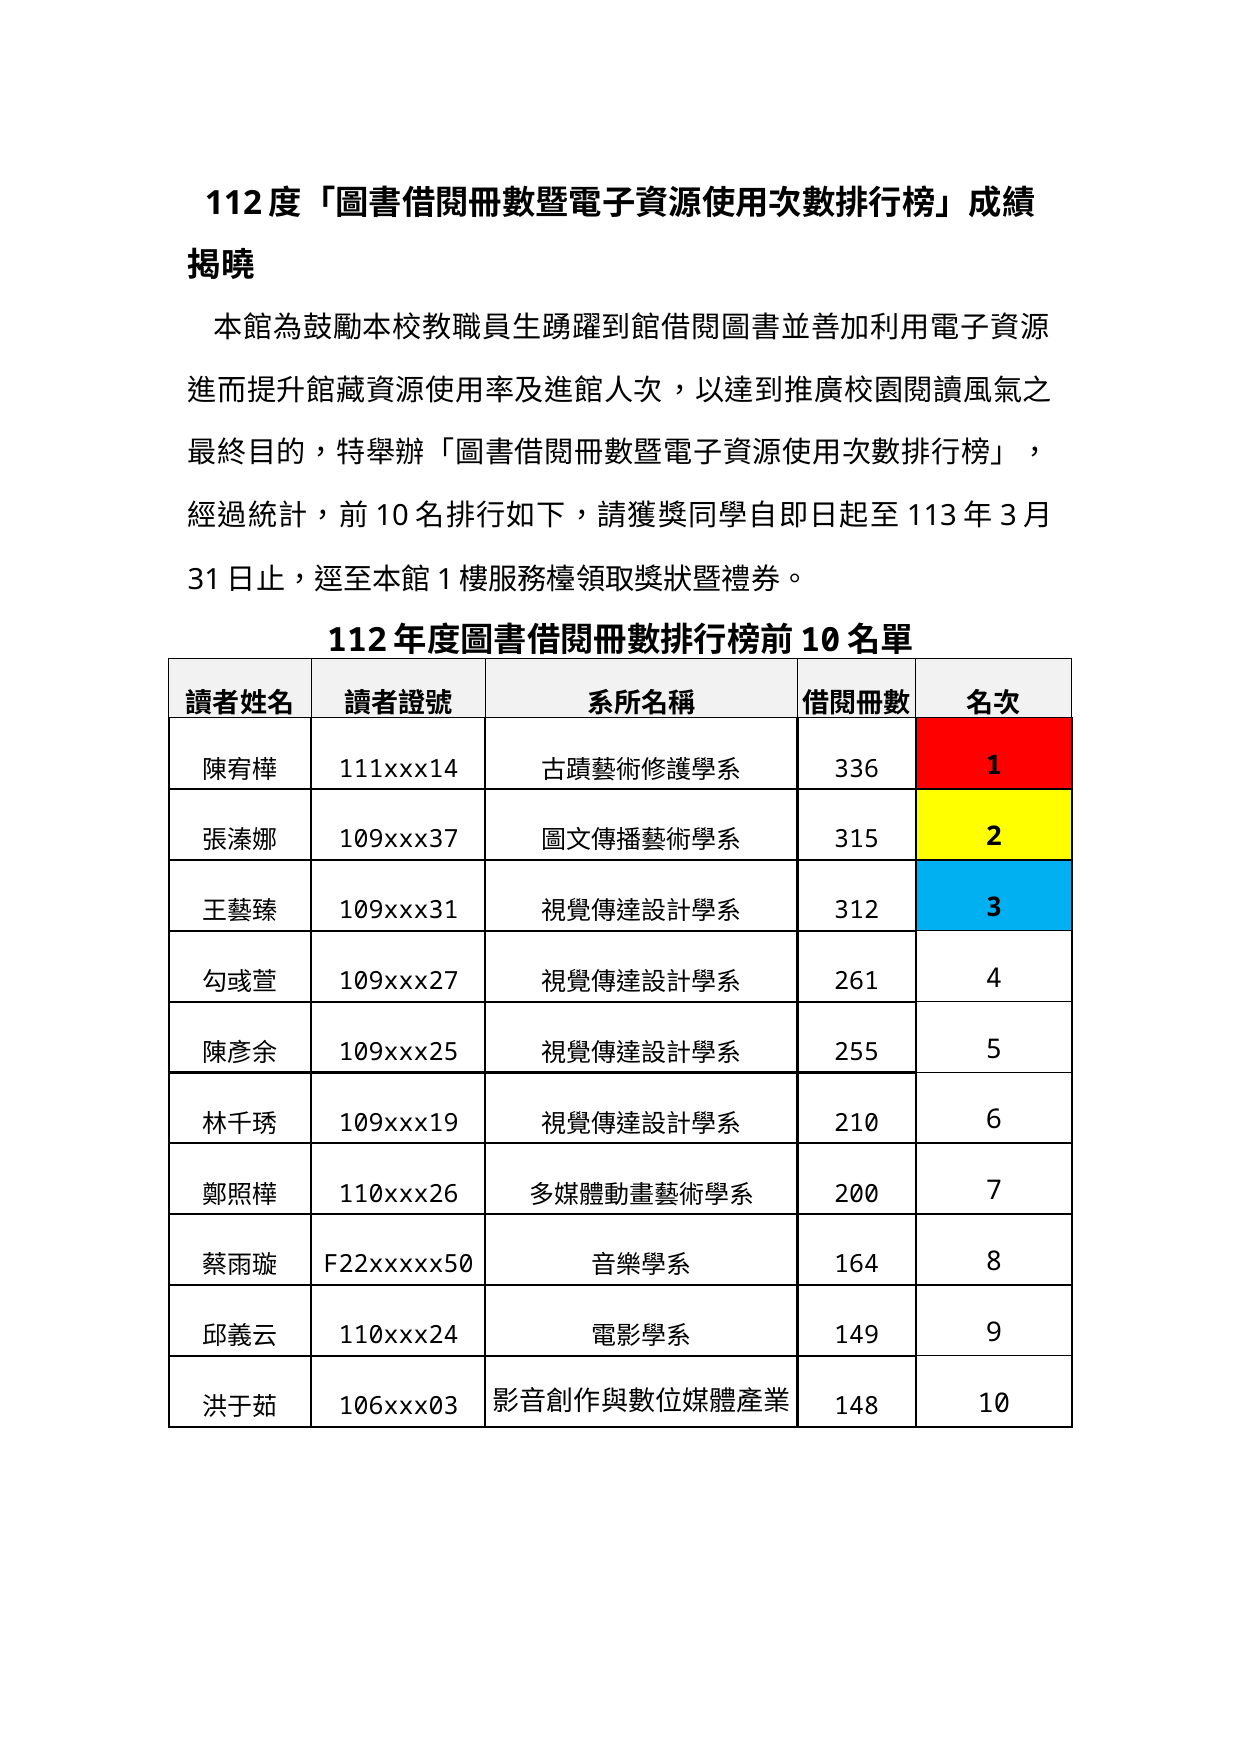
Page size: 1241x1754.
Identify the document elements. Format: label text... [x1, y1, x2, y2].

table_cell 149 [799, 1286, 915, 1355]
table_cell 鄭照樺 [170, 1144, 310, 1213]
table_cell 148 [799, 1357, 915, 1426]
table_cell 164 [799, 1215, 915, 1284]
table_cell 王藝臻 [170, 861, 310, 930]
table_cell 200 [799, 1144, 915, 1213]
table_cell 邱義云 [170, 1286, 310, 1355]
table_cell F22xxxxx50 [312, 1215, 484, 1284]
table_cell 視覺傳達設計學系 [486, 932, 796, 1001]
table_cell 林千琇 [170, 1074, 310, 1142]
table_cell 109xxx37 [312, 790, 484, 859]
table_cell 張溱娜 [170, 790, 310, 859]
table_cell 洪于茹 [170, 1357, 310, 1426]
table_cell 109xxx19 [312, 1074, 484, 1142]
table_header 讀者證號 [312, 659, 485, 717]
table_cell 111xxx14 [312, 718, 484, 788]
table_cell 1 [917, 718, 1071, 788]
text 112年度圖書借閱冊數排行榜前10名單 [187, 596, 1053, 658]
table_cell 255 [799, 1003, 915, 1071]
table_cell 圖文傳播藝術學系 [486, 790, 796, 859]
table_header 名次 [916, 659, 1071, 717]
table_cell 315 [799, 790, 915, 859]
table_header 系所名稱 [486, 659, 797, 717]
table_cell 9 [917, 1286, 1071, 1355]
table_cell 261 [799, 932, 915, 1001]
table_cell 3 [917, 861, 1071, 930]
text 112度「圖書借閱冊數暨電子資源使用次數排行榜」成績揭曉 [187, 158, 1053, 283]
table_cell 陳宥樺 [170, 718, 310, 788]
table_cell 10 [917, 1356, 1071, 1426]
table_cell 8 [917, 1215, 1071, 1284]
table_cell 音樂學系 [486, 1215, 796, 1284]
table_cell 110xxx26 [312, 1144, 484, 1213]
table_cell 電影學系 [486, 1286, 796, 1355]
table_cell 2 [917, 790, 1071, 859]
table_header 借閱冊數 [798, 659, 915, 717]
table_cell 古蹟藝術修護學系 [486, 718, 796, 788]
table_cell 6 [917, 1073, 1071, 1142]
table_cell 7 [917, 1144, 1071, 1213]
table_cell 勾彧萱 [170, 932, 310, 1001]
table_cell 視覺傳達設計學系 [486, 861, 796, 930]
table_cell 視覺傳達設計學系 [486, 1003, 796, 1071]
table_cell 陳彥余 [170, 1003, 310, 1071]
table_cell 210 [799, 1074, 915, 1142]
table_cell 110xxx24 [312, 1286, 484, 1355]
table_cell 312 [799, 861, 915, 930]
table_cell 4 [917, 931, 1071, 1001]
text 本館為鼓勵本校教職員生踴躍到館借閱圖書並善加利用電子資源，進而提升館藏資源使用率及進館人次，以達到推廣校園閱讀風氣之最終目的，特舉辦「圖書借閱冊數暨電子資源使用次數排行榜」，經過統計，前10名排行如下，請獲獎同學自即日起至113年3月31日止，逕至本館1樓服務檯領取獎狀暨禮券。 [187, 283, 1053, 596]
table_header 讀者姓名 [169, 659, 311, 717]
table_cell 109xxx25 [312, 1003, 484, 1071]
table_cell 多媒體動畫藝術學系 [486, 1144, 796, 1213]
table_cell 蔡雨璇 [170, 1215, 310, 1284]
table_cell 影音創作與數位媒體產業博士班 [486, 1357, 796, 1426]
table_cell 336 [799, 718, 915, 788]
table_cell 視覺傳達設計學系 [486, 1074, 796, 1142]
table_cell 109xxx31 [312, 861, 484, 930]
table_cell 106xxx03 [312, 1357, 484, 1426]
table_cell 5 [917, 1002, 1071, 1071]
table_cell 109xxx27 [312, 932, 484, 1001]
